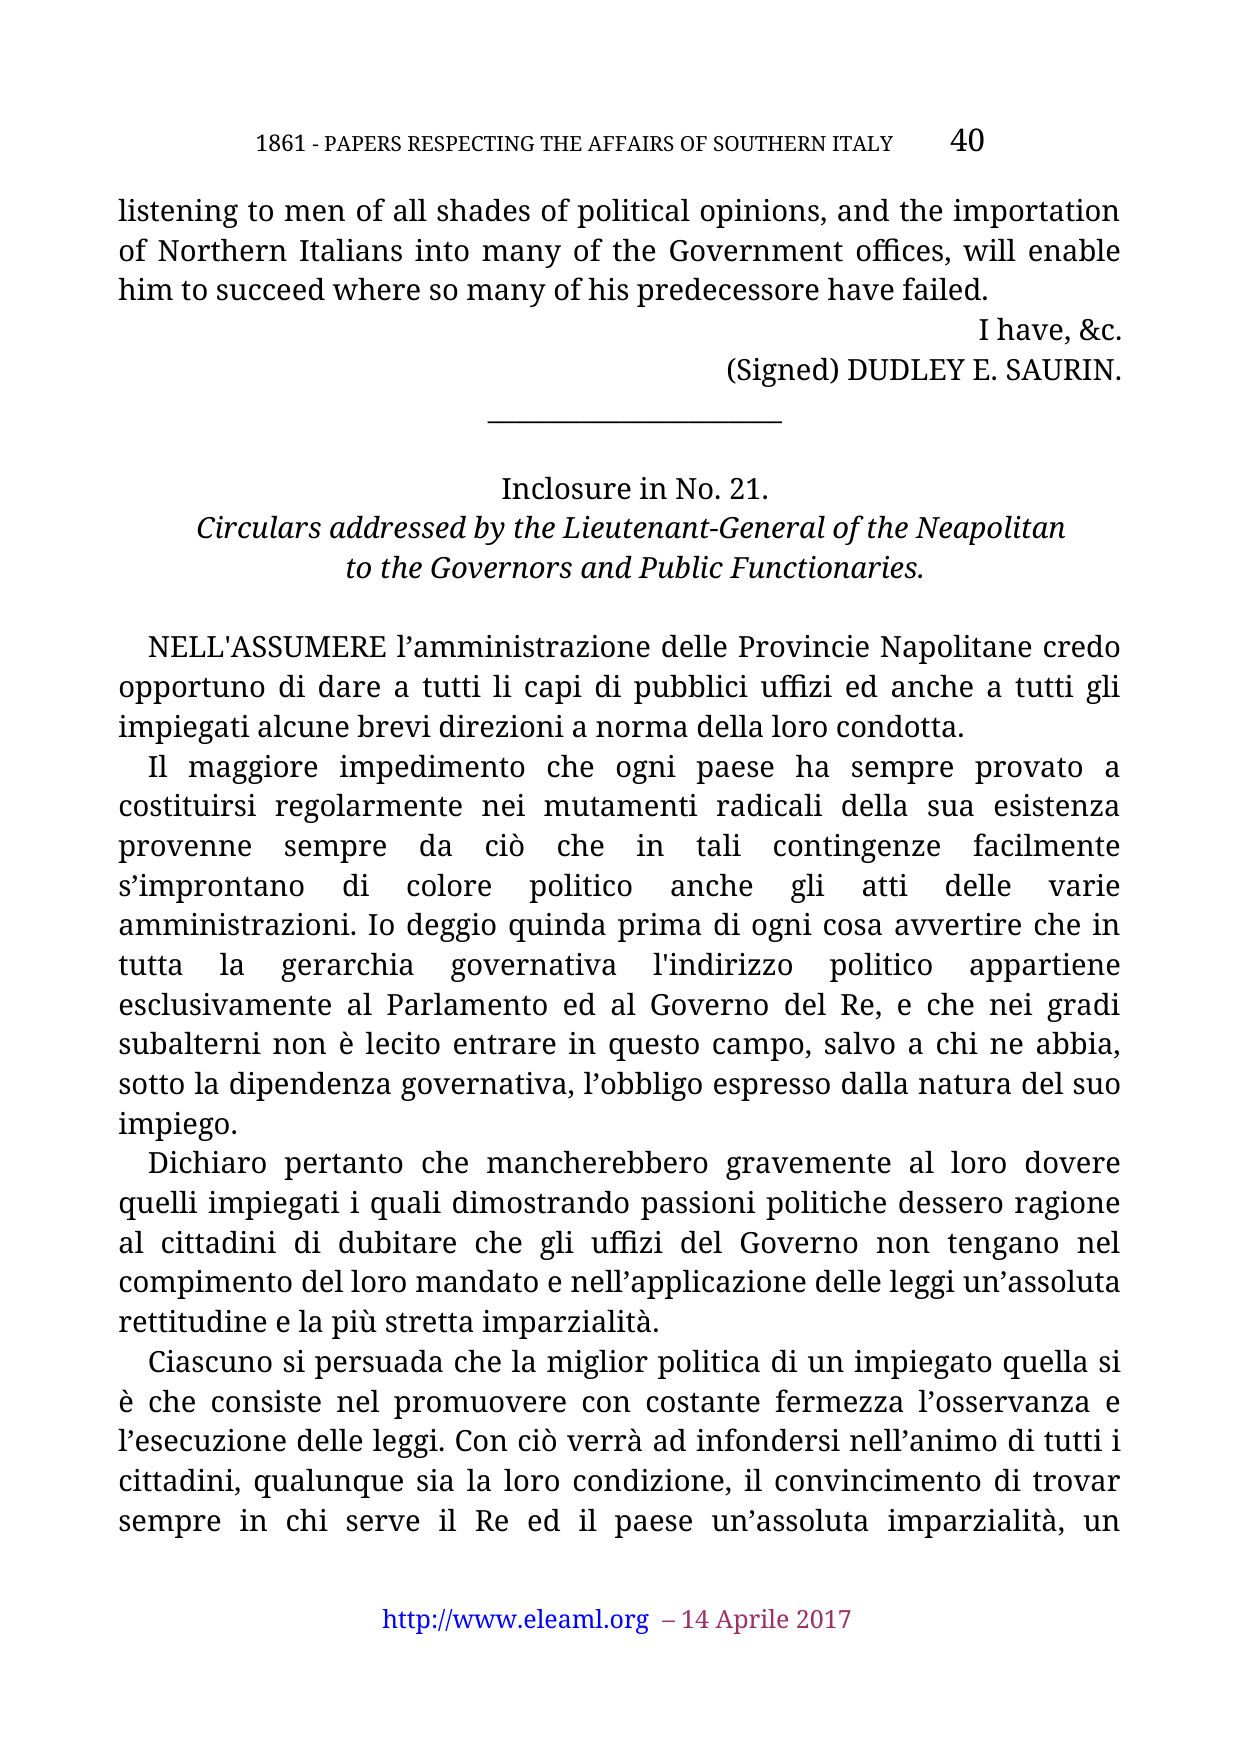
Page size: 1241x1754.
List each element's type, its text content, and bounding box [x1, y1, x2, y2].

text Inclosure in No. 21. [118, 468, 1122, 508]
text Dichiaro pertanto che mancherebbero gravemente al loro dovere quelli impiegati i quali dimostrando passioni politiche dessero ragione al cittadini di dubitare che gli uffizi del Governo non tengano nel compimento del loro mandato e nell’applicazione delle leggi un’assoluta rettitudine e la più stretta imparzialità. [118, 1143, 1122, 1341]
text to the Governors and Public Functionaries. [118, 547, 1122, 587]
text Il maggiore impedimento che ogni paese ha sempre provato a costituirsi regolarmente nei mutamenti radicali della sua esistenza provenne sempre da ciò che in tali contingenze facilmente s’improntano di colore politico anche gli atti delle varie amministrazioni. Io deggio quinda prima di ogni cosa avvertire che in tutta la gerarchia governativa l'indirizzo politico appartiene esclusivamente al Parlamento ed al Governo del Re, e che nei gradi subalterni non è lecito entrare in questo campo, salvo a chi ne abbia, sotto la dipendenza governativa, l’obbligo espresso dalla natura del suo impiego. [118, 746, 1122, 1143]
text NELL'ASSUMERE l’amministrazione delle Provincie Napolitane credo opportuno di dare a tutti li capi di pubblici uffizi ed anche a tutti gli impiegati alcune brevi direzioni a norma della loro condotta. [118, 627, 1122, 746]
text Circulars addressed by the Lieutenant-General of the Neapolitan [118, 508, 1122, 547]
text ______________________ [118, 389, 1122, 428]
text I have, &c. [118, 309, 1122, 349]
text (Signed) DUDLEY E. SAURIN. [118, 349, 1122, 389]
text Ciascuno si persuada che la miglior politica di un impiegato quella si è che consiste nel promuovere con costante fermezza l’osservanza e l’esecuzione delle leggi. Con ciò verrà ad infondersi nell’animo di tutti i cittadini, qualunque sia la loro condizione, il convincimento di trovar sempre in chi serve il Re ed il paese un’assoluta imparzialità, un [118, 1341, 1122, 1539]
text listening to men of all shades of political opinions, and the importation of Northern Italians into many of the Government offices, will enable him to succeed where so many of his predecessore have failed. [118, 190, 1122, 309]
